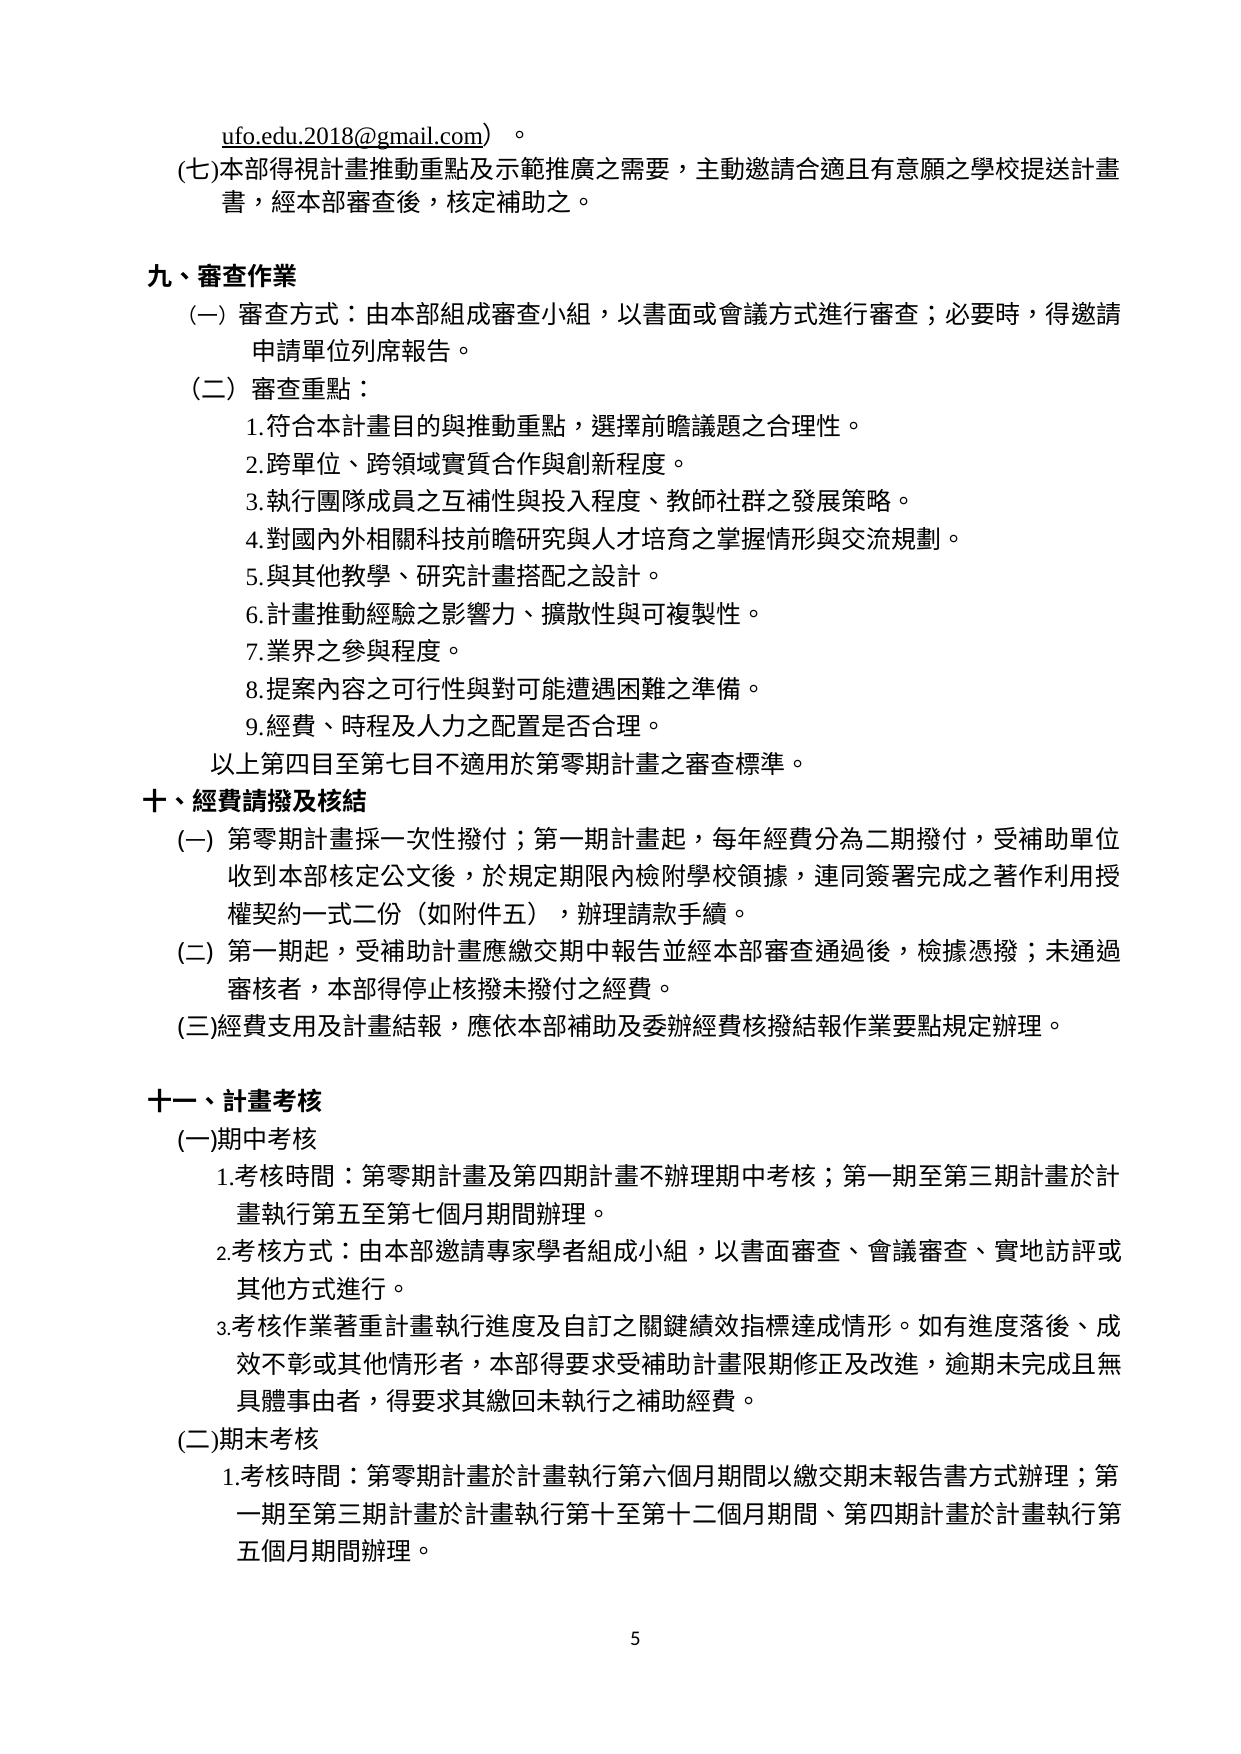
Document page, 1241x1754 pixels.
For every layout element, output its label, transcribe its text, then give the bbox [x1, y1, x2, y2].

text (二)期末考核 [177, 1418, 1122, 1456]
list 審查方式：由本部組成審查小組，以書面或會議方式進行審查；必要時，得邀請申請單位列席報告。 [176, 293, 1122, 368]
text 以上第四目至第七目不適用於第零期計畫之審查標準。 [148, 743, 1122, 781]
list 執行團隊成員之互補性與投入程度、教師社群之發展策略。 [245, 481, 1122, 518]
list 跨單位、跨領域實質合作與創新程度。 [245, 443, 1122, 481]
list 提案內容之可行性與對可能遭遇困難之準備。 [245, 668, 1122, 706]
list 計畫推動經驗之影響力、擴散性與可複製性。 [245, 593, 1122, 631]
list 考核方式：由本部邀請專家學者組成小組，以書面審查、會議審查、實地訪評或其他方式進行。 [216, 1231, 1122, 1306]
text 1.考核時間：第零期計畫於計畫執行第六個月期間以繳交期末報告書方式辦理；第一期至第三期計畫於計畫執行第十至第十二個月期間、第四期計畫於計畫執行第五個月期間辦理。 [222, 1456, 1122, 1568]
list 經費請撥及核結 [142, 781, 1122, 818]
text (七)本部得視計畫推動重點及示範推廣之需要，主動邀請合適且有意願之學校提送計畫書，經本部審查後，核定補助之。 [177, 151, 1122, 218]
list 第一期起，受補助計畫應繳交期中報告並經本部審查通過後，檢據憑撥；未通過審核者，本部得停止核撥未撥付之經費。 [177, 931, 1122, 1006]
list 考核時間：第零期計畫及第四期計畫不辦理期中考核；第一期至第三期計畫於計畫執行第五至第七個月期間辦理。 [216, 1156, 1122, 1231]
text (三)經費支用及計畫結報，應依本部補助及委辦經費核撥結報作業要點規定辦理。 [177, 1006, 1122, 1043]
list 符合本計畫目的與推動重點，選擇前瞻議題之合理性。 [245, 406, 1122, 443]
text (一)期中考核 [177, 1118, 1122, 1156]
list 考核作業著重計畫執行進度及自訂之關鍵績效指標達成情形。如有進度落後、成效不彰或其他情形者，本部得要求受補助計畫限期修正及改進，逾期未完成且無具體事由者，得要求其繳回未執行之補助經費。 [216, 1306, 1122, 1418]
list 對國內外相關科技前瞻研究與人才培育之掌握情形與交流規劃。 [245, 518, 1122, 556]
list 計畫考核 [148, 1081, 1122, 1118]
list 與其他教學、研究計畫搭配之設計。 [245, 556, 1122, 593]
list 第零期計畫採一次性撥付；第一期計畫起，每年經費分為二期撥付，受補助單位收到本部核定公文後，於規定期限內檢附學校領據，連同簽署完成之著作利用授權契約一式二份（如附件五），辦理請款手續。 [177, 818, 1122, 931]
list 審查重點： [176, 368, 1122, 406]
list 業界之參與程度。 [245, 631, 1122, 668]
list 審查作業 [148, 256, 1122, 293]
list 經費、時程及人力之配置是否合理。 [245, 706, 1122, 743]
text ufo.edu.2018@gmail.com）。 [177, 118, 1122, 151]
